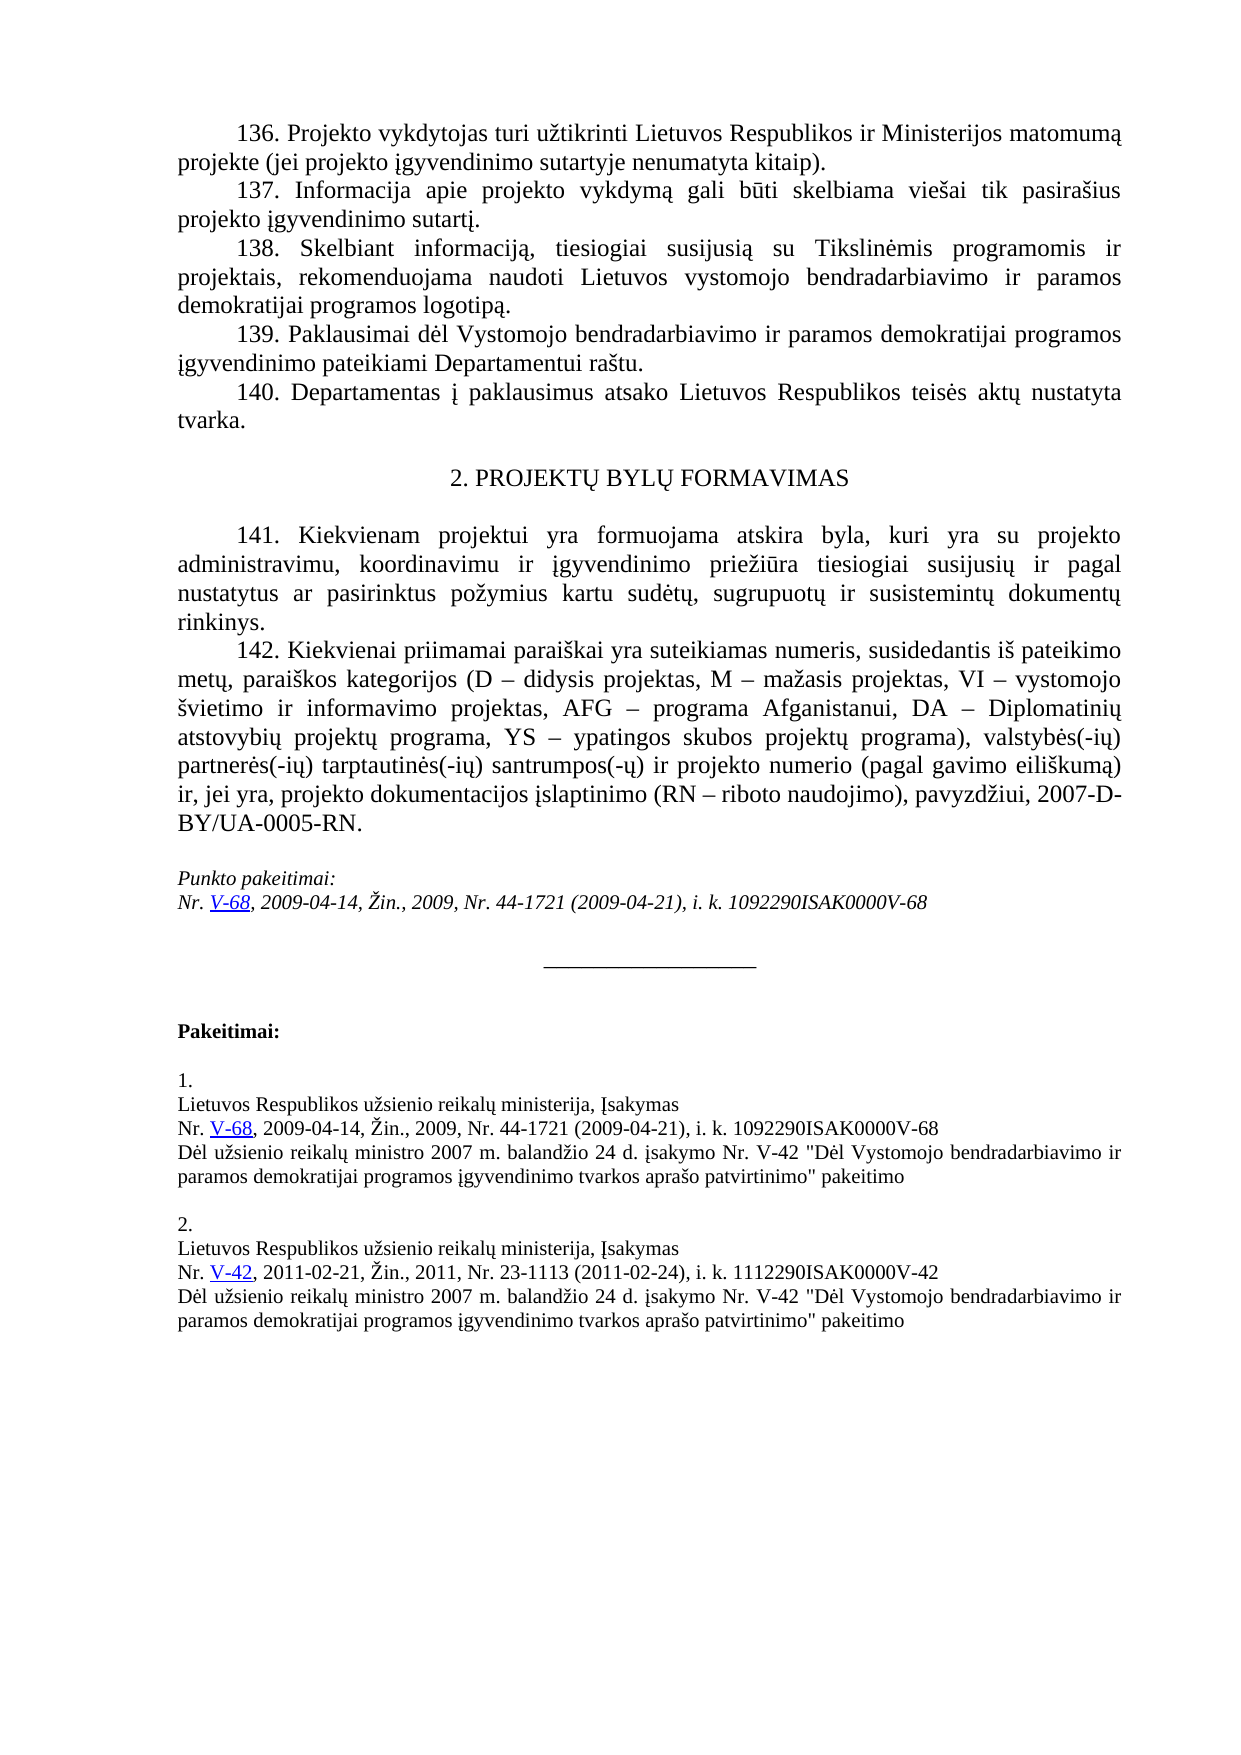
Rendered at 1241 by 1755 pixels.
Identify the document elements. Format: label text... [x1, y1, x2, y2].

text Nr. V-68, 2009-04-14, Žin., 2009, Nr. 44-1721 (2009-04-21), i. k. 1092290ISAK0000V-68 [177, 890, 1122, 914]
text _________________ [177, 942, 1122, 971]
text Dėl užsienio reikalų ministro 2007 m. balandžio 24 d. įsakymo Nr. V-42 "Dėl Vystomojo bendradarbiavimo ir paramos demokratijai programos įgyvendinimo tvarkos aprašo patvirtinimo" pakeitimo [177, 1140, 1122, 1188]
text 2. [177, 1212, 1122, 1236]
text 142. Kiekvienai priimamai paraiškai yra suteikiamas numeris, susidedantis iš pateikimo metų, paraiškos kategorijos (D – didysis projektas, M – mažasis projektas, VI – vystomojo švietimo ir informavimo projektas, AFG – programa Afganistanui, DA – Diplomatinių atstovybių projektų programa, YS – ypatingos skubos projektų programa), valstybės(-ių) partnerės(-ių) tarptautinės(-ių) santrumpos(-ų) ir projekto numerio (pagal gavimo eiliškumą) ir, jei yra, projekto dokumentacijos įslaptinimo (RN – riboto naudojimo), pavyzdžiui, 2007-D-BY/UA-0005-RN. [177, 636, 1122, 837]
text Dėl užsienio reikalų ministro 2007 m. balandžio 24 d. įsakymo Nr. V-42 "Dėl Vystomojo bendradarbiavimo ir paramos demokratijai programos įgyvendinimo tvarkos aprašo patvirtinimo" pakeitimo [177, 1284, 1122, 1332]
text 136. Projekto vykdytojas turi užtikrinti Lietuvos Respublikos ir Ministerijos matomumą projekte (jei projekto įgyvendinimo sutartyje nenumatyta kitaip). [177, 118, 1122, 176]
text 141. Kiekvienam projektui yra formuojama atskira byla, kuri yra su projekto administravimu, koordinavimu ir įgyvendinimo priežiūra tiesiogiai susijusių ir pagal nustatytus ar pasirinktus požymius kartu sudėtų, sugrupuotų ir susistemintų dokumentų rinkinys. [177, 521, 1122, 636]
text 2. PROJEKTŲ BYLŲ FORMAVIMAS [177, 463, 1122, 492]
text 137. Informacija apie projekto vykdymą gali būti skelbiama viešai tik pasirašius projekto įgyvendinimo sutartį. [177, 176, 1122, 233]
text Lietuvos Respublikos užsienio reikalų ministerija, Įsakymas [177, 1092, 1122, 1116]
text Lietuvos Respublikos užsienio reikalų ministerija, Įsakymas [177, 1236, 1122, 1260]
text Punkto pakeitimai: [177, 866, 1122, 890]
text 138. Skelbiant informaciją, tiesiogiai susijusią su Tikslinėmis programomis ir projektais, rekomenduojama naudoti Lietuvos vystomojo bendradarbiavimo ir paramos demokratijai programos logotipą. [177, 233, 1122, 319]
text 139. Paklausimai dėl Vystomojo bendradarbiavimo ir paramos demokratijai programos įgyvendinimo pateikiami Departamentui raštu. [177, 319, 1122, 377]
text Pakeitimai: [177, 1019, 1122, 1043]
text 1. [177, 1067, 1122, 1092]
text Nr. V-42, 2011-02-21, Žin., 2011, Nr. 23-1113 (2011-02-24), i. k. 1112290ISAK0000V-42 [177, 1260, 1122, 1284]
text 140. Departamentas į paklausimus atsako Lietuvos Respublikos teisės aktų nustatyta tvarka. [177, 377, 1122, 434]
text Nr. V-68, 2009-04-14, Žin., 2009, Nr. 44-1721 (2009-04-21), i. k. 1092290ISAK0000V-68 [177, 1116, 1122, 1140]
